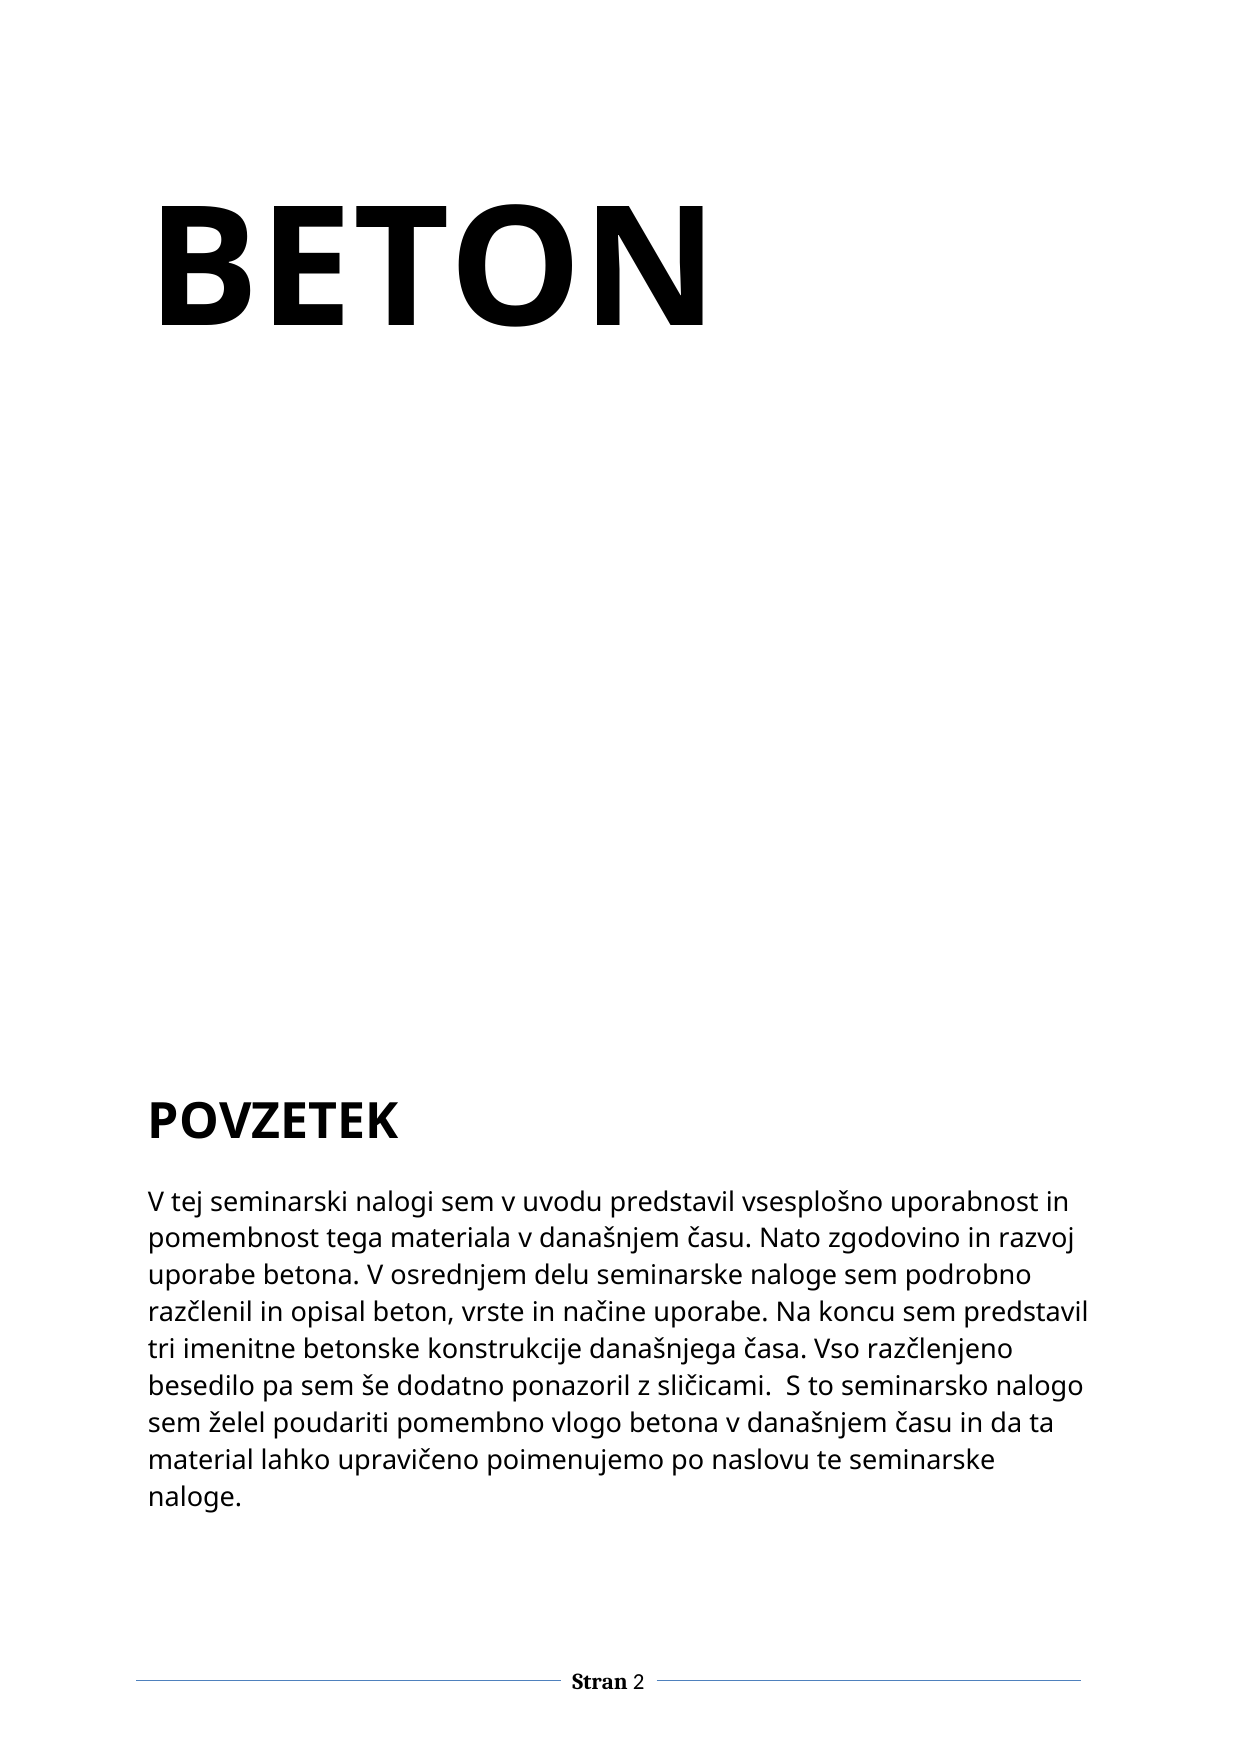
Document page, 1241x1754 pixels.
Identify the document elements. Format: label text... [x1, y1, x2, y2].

text BETON [148, 148, 1093, 374]
text POVZETEK [148, 1085, 1093, 1153]
text V tej seminarski nalogi sem v uvodu predstavil vsesplošno uporabnost in pomembnost tega materiala v današnjem času. Nato zgodovino in razvoj uporabe betona. V osrednjem delu seminarske naloge sem podrobno razčlenil in opisal beton, vrste in načine uporabe. Na koncu sem predstavil tri imenitne betonske konstrukcije današnjega časa. Vso razčlenjeno besedilo pa sem še dodatno ponazoril z sličicami. S to seminarsko nalogo sem želel poudariti pomembno vlogo betona v današnjem času in da ta material lahko upravičeno poimenujemo po naslovu te seminarske naloge. [148, 1182, 1093, 1514]
